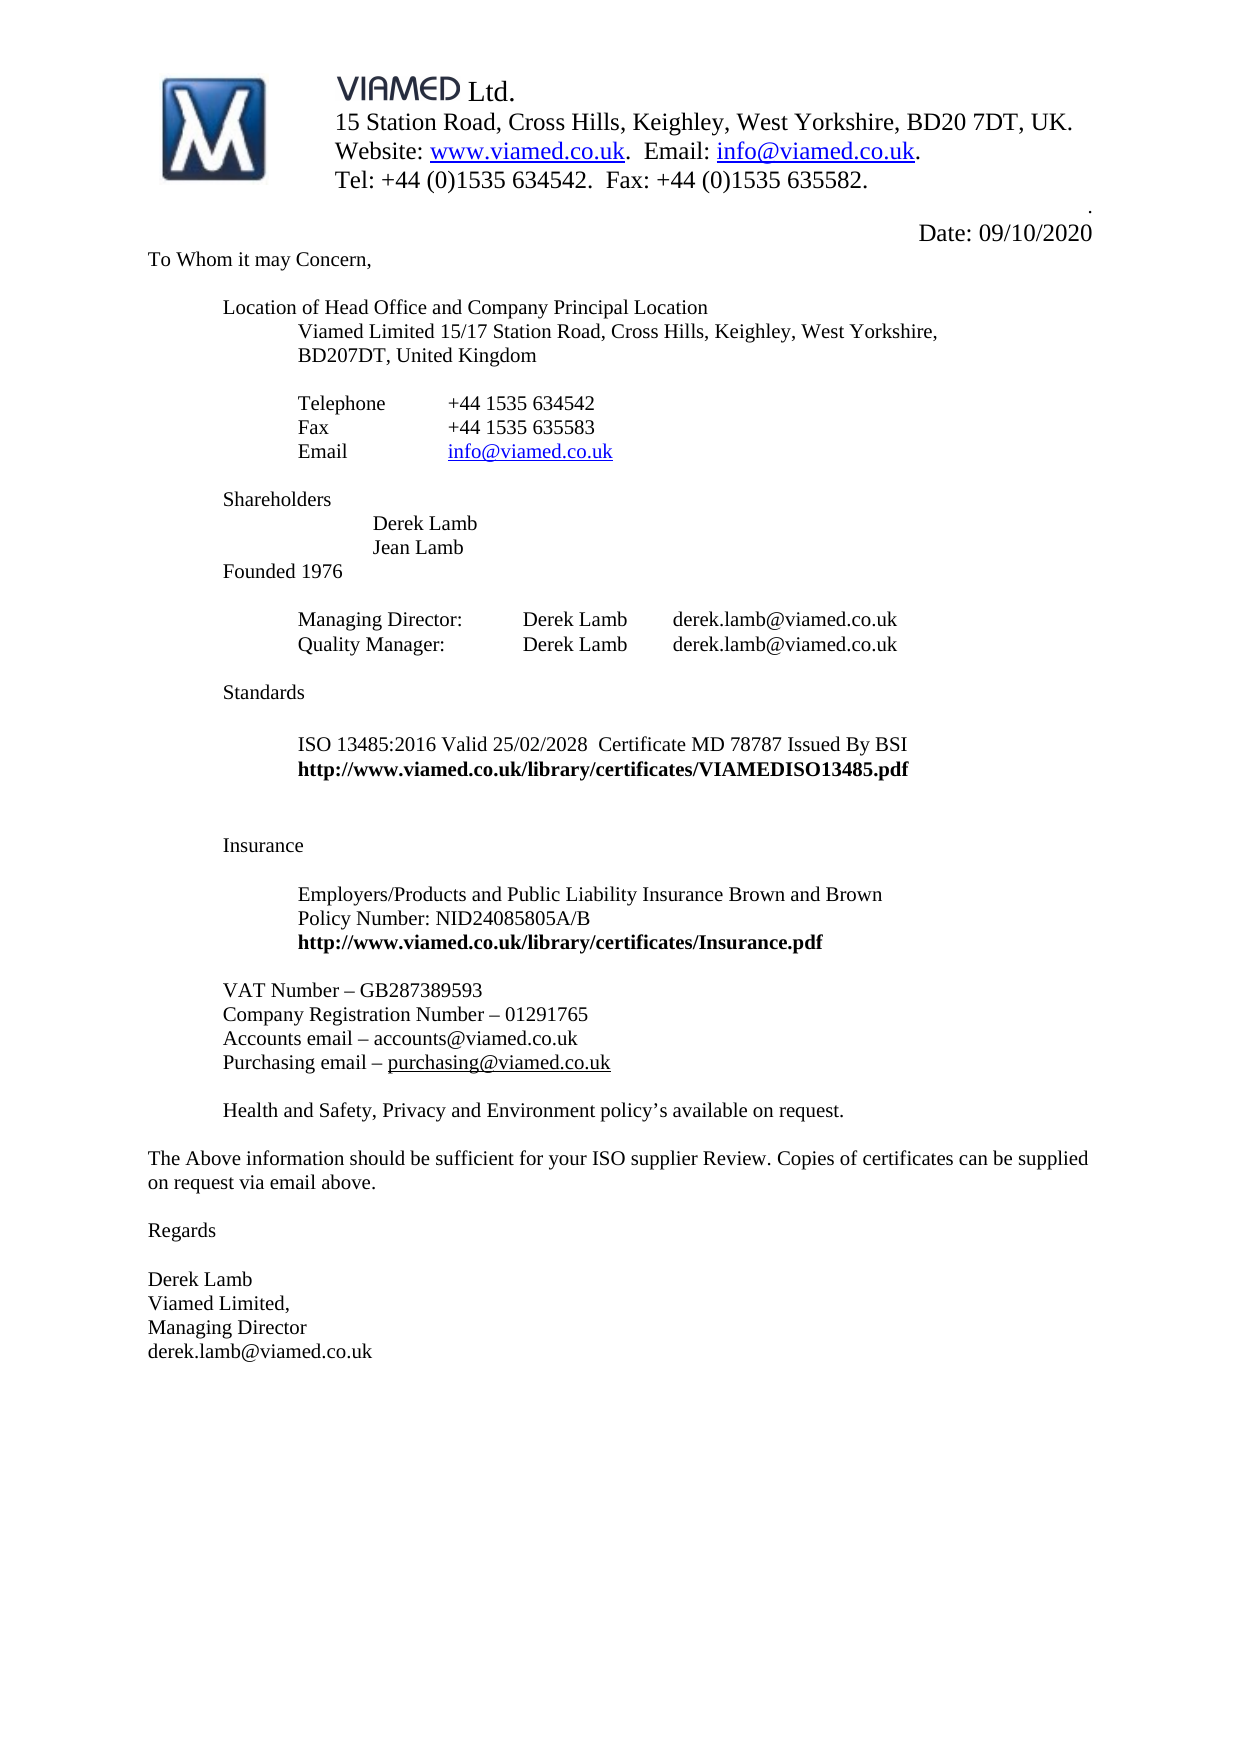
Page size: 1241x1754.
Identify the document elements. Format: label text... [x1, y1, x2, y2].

text Telephone +44 1535 634542 [148, 391, 1092, 415]
text Email info@viamed.co.uk [148, 439, 1092, 463]
text derek.lamb@viamed.co.uk [148, 1339, 1092, 1363]
text Derek Lamb [148, 511, 1092, 535]
text Managing Director [148, 1314, 1092, 1339]
text VAT Number – GB287389593 [148, 978, 1092, 1002]
text Purchasing email – purchasing@viamed.co.uk [148, 1050, 1092, 1074]
text Insurance [148, 833, 1092, 857]
text To Whom it may Concern, [148, 246, 1092, 271]
text Viamed Limited, [148, 1291, 1092, 1314]
text http://www.viamed.co.uk/library/certificates/Insurance.pdf [148, 929, 1092, 954]
text Accounts email – accounts@viamed.co.uk [148, 1026, 1092, 1050]
text Date: 09/10/2020 [148, 218, 1092, 246]
text Company Registration Number – 01291765 [148, 1002, 1092, 1026]
text ISO 13485:2016 Valid 25/02/2028 Certificate MD 78787 Issued By BSI [148, 732, 1092, 756]
text Founded 1976 [148, 559, 1092, 583]
picture [159, 157, 269, 185]
text Employers/Products and Public Liability Insurance Brown and Brown [148, 881, 1092, 906]
text Shareholders [148, 487, 1092, 511]
text Derek Lamb [148, 1266, 1092, 1291]
text Jean Lamb [148, 535, 1092, 559]
text Health and Safety, Privacy and Environment policy’s available on request. [148, 1098, 1092, 1122]
text http://www.viamed.co.uk/library/certificates/VIAMEDISO13485.pdf [148, 756, 1092, 781]
text Quality Manager: Derek Lamb derek.lamb@viamed.co.uk [148, 631, 1092, 656]
text Policy Number: NID24085805A/B [148, 906, 1092, 929]
text BD207DT, United Kingdom [148, 343, 1092, 367]
picture [334, 76, 461, 101]
text Fax +44 1535 635583 [148, 415, 1092, 439]
text Managing Director: Derek Lamb derek.lamb@viamed.co.uk [148, 607, 1092, 631]
text Regards [148, 1218, 1092, 1242]
text The Above information should be sufficient for your ISO supplier Review. Copies of certificates can be supplied on request via email above. [148, 1146, 1092, 1194]
text Location of Head Office and Company Principal Location [148, 294, 1092, 319]
text Standards [148, 679, 1092, 704]
text Viamed Limited 15/17 Station Road, Cross Hills, Keighley, West Yorkshire, [148, 319, 1092, 343]
